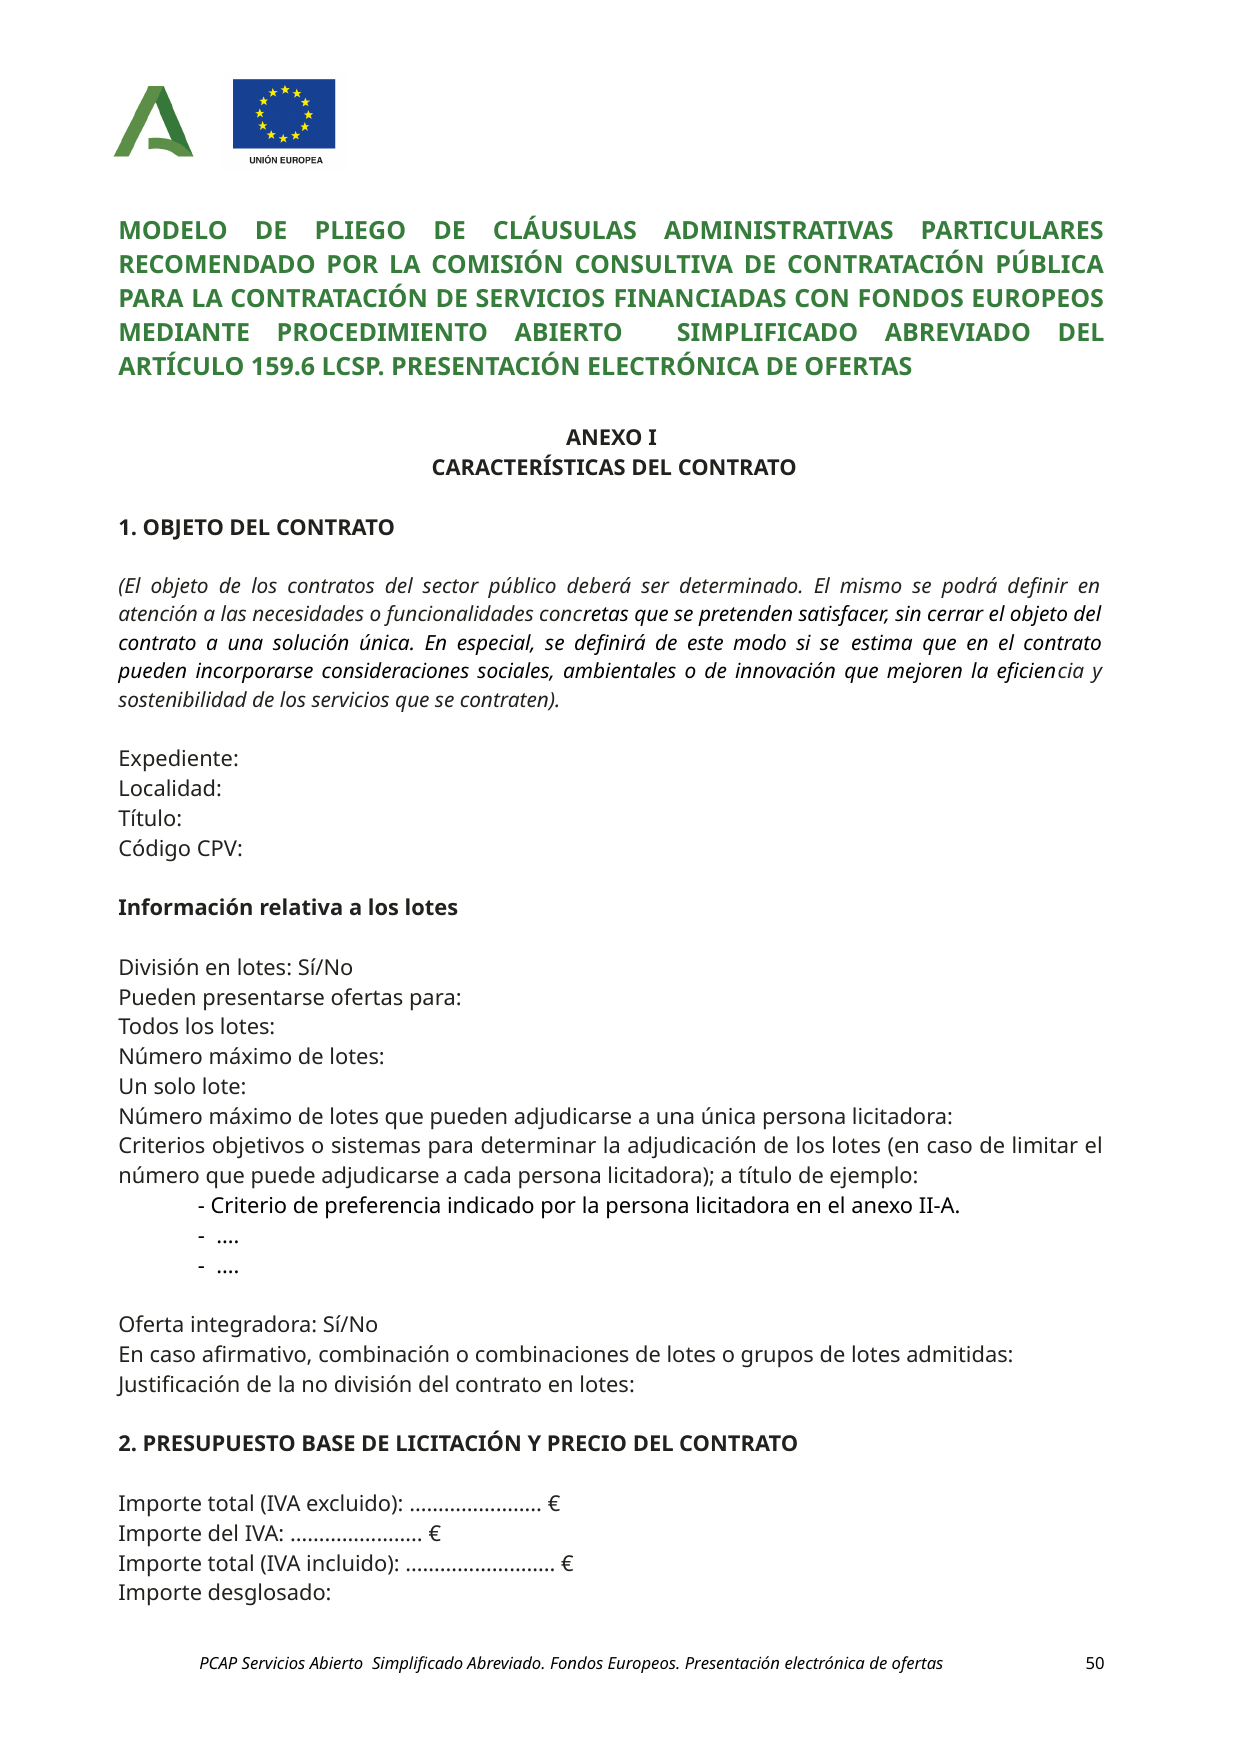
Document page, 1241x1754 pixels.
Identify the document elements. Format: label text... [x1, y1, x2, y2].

picture [109, 81, 198, 161]
text Título: [118, 803, 1104, 832]
text Código CPV: [118, 832, 1104, 862]
text Localidad: [118, 773, 1104, 803]
text - …. [118, 1220, 1104, 1249]
text 1. OBJETO DEL CONTRATO [118, 512, 1104, 541]
text Importe total (IVA excluido): ………………….. € [118, 1488, 1104, 1518]
text Número máximo de lotes que pueden adjudicarse a una única persona licitadora: [118, 1101, 1104, 1130]
text Importe del IVA: ………………….. € [118, 1518, 1104, 1547]
text Importe desglosado: [118, 1577, 1104, 1607]
text Número máximo de lotes: [118, 1041, 1104, 1071]
text CARACTERÍSTICAS DEL CONTRATO [118, 452, 1104, 482]
text División en lotes: Sí/No [118, 952, 1104, 981]
picture [221, 73, 347, 171]
text - …. [118, 1249, 1104, 1279]
text En caso afirmativo, combinación o combinaciones de lotes o grupos de lotes admitidas: [118, 1339, 1104, 1369]
text MODELO DE PLIEGO DE CLÁUSULAS ADMINISTRATIVAS PARTICULARES RECOMENDADO POR LA COMISIÓN CONSULTIVA DE CONTRATACIÓN PÚBLICA PARA LA CONTRATACIÓN DE SERVICIOS FINANCIADAS CON FONDOS EUROPEOS MEDIANTE PROCEDIMIENTO ABIERTO SIMPLIFICADO ABREVIADO DEL ARTÍCULO 159.6 LCSP. PRESENTACIÓN ELECTRÓNICA DE OFERTAS [118, 213, 1104, 383]
text Expediente: [118, 743, 1104, 773]
text Pueden presentarse ofertas para: [118, 981, 1104, 1011]
text Importe total (IVA incluido): …………………….. € [118, 1547, 1104, 1577]
text Justificación de la no división del contrato en lotes: [118, 1369, 1104, 1398]
text Información relativa a los lotes [118, 892, 1104, 922]
text Criterios objetivos o sistemas para determinar la adjudicación de los lotes (en caso de limitar el número que puede adjudicarse a cada persona licitadora); a título de ejemplo: [118, 1130, 1104, 1190]
text Oferta integradora: Sí/No [118, 1309, 1104, 1339]
text Un solo lote: [118, 1071, 1104, 1101]
text - Criterio de preferencia indicado por la persona licitadora en el anexo II-A. [118, 1190, 1104, 1220]
text 2. PRESUPUESTO BASE DE LICITACIÓN Y PRECIO DEL CONTRATO [118, 1428, 1104, 1458]
text Todos los lotes: [118, 1011, 1104, 1041]
text (El objeto de los contratos del sector público deberá ser determinado. El mismo se podrá definir en atención a las necesidades o funcionalidades concretas que se pretenden satisfacer, sin cerrar el objeto del contrato a una solución única. En especial, se definirá de este modo si se estima que en el contrato pueden incorporarse consideraciones sociales, ambientales o de innovación que mejoren la eficiencia y sostenibilidad de los servicios que se contraten). [118, 571, 1104, 713]
text ANEXO I [118, 422, 1104, 452]
